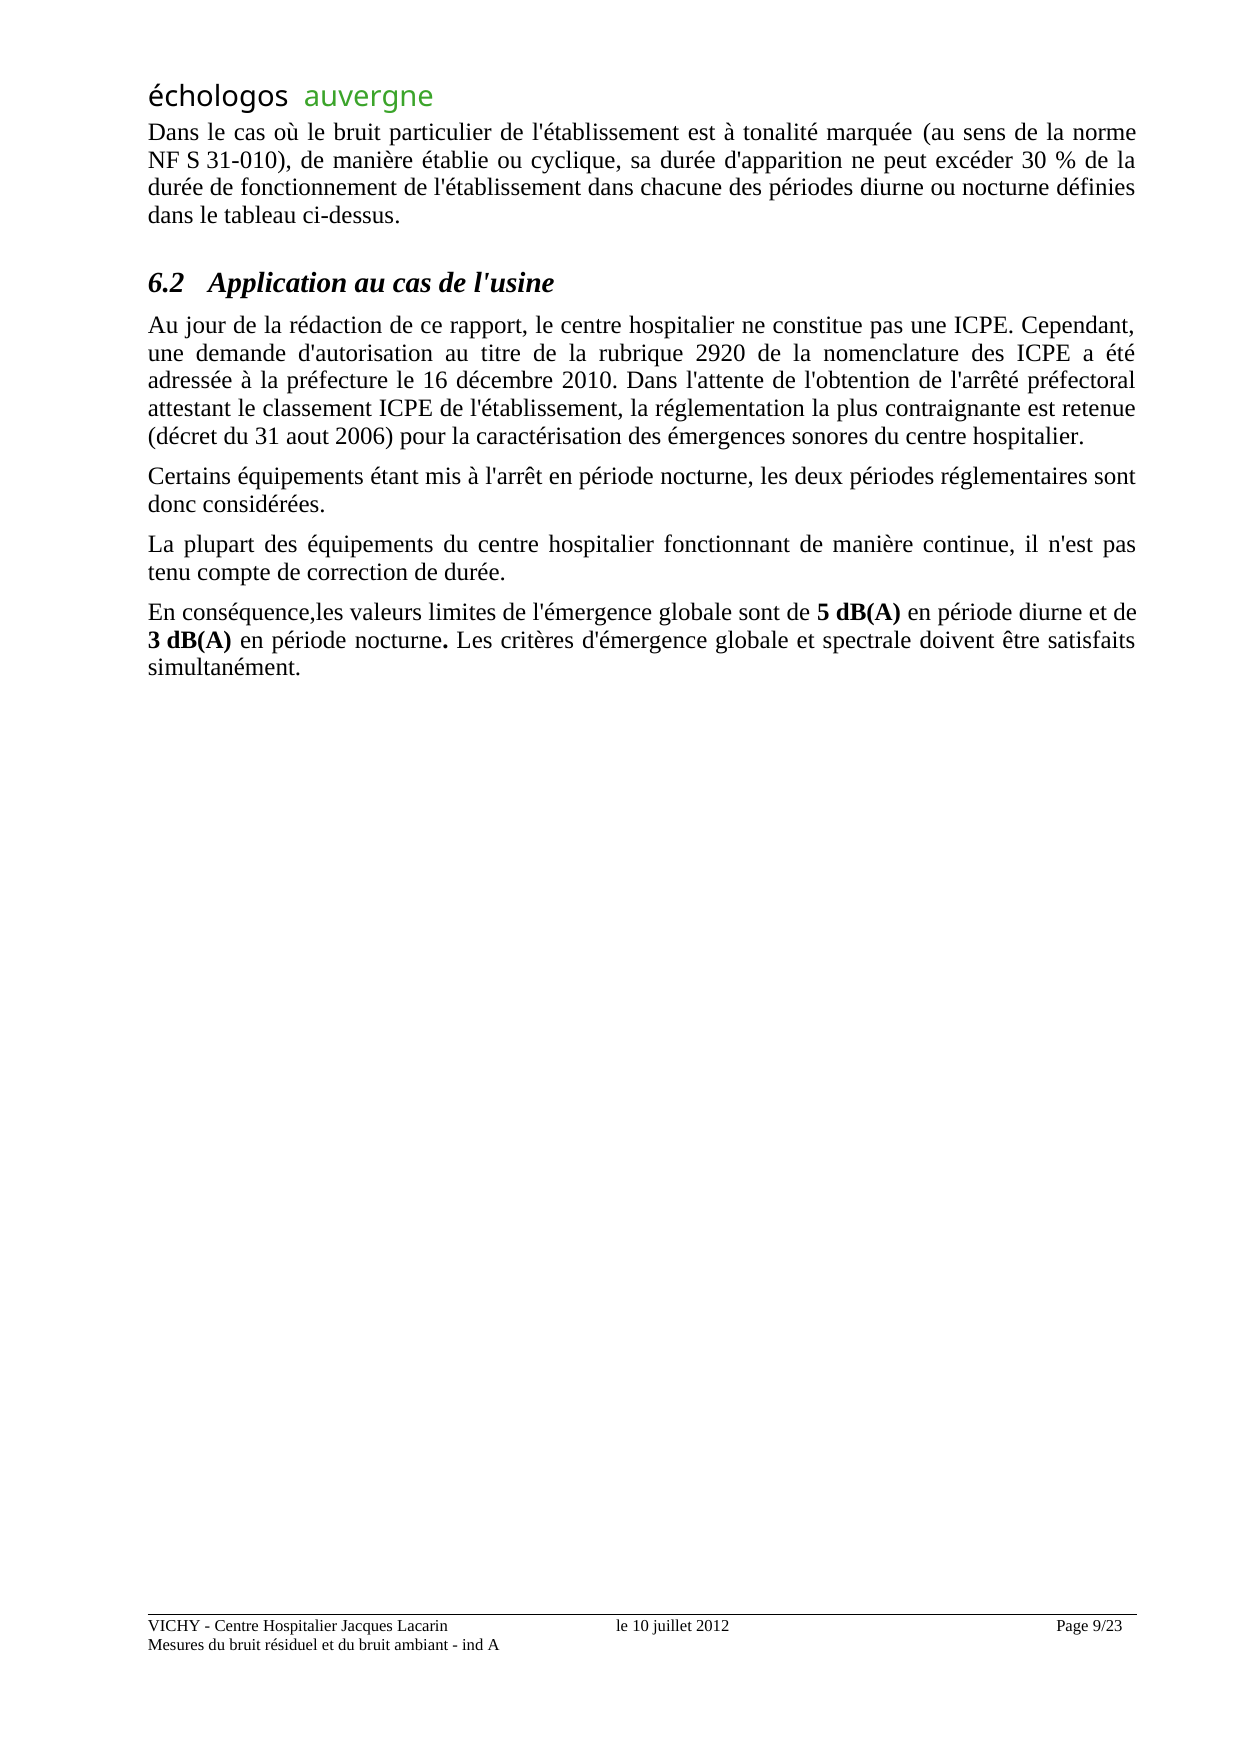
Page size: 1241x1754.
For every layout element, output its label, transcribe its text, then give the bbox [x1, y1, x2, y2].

text La plupart des équipements du centre hospitalier fonctionnant de manière continue, il n'est pas tenu compte de correction de durée. [148, 530, 1137, 586]
text Au jour de la rédaction de ce rapport, le centre hospitalier ne constitue pas une ICPE. Cependant, une demande d'autorisation au titre de la rubrique 2920 de la nomenclature des ICPE a été adressée à la préfecture le 16 décembre 2010. Dans l'attente de l'obtention de l'arrêté préfectoral attestant le classement ICPE de l'établissement, la réglementation la plus contraignante est retenue (décret du 31 aout 2006) pour la caractérisation des émergences sonores du centre hospitalier. [148, 311, 1137, 450]
text En conséquence,les valeurs limites de l'émergence globale sont de 5 dB(A) en période diurne et de 3 dB(A) en période nocturne. Les critères d'émergence globale et spectrale doivent être satisfaits simultanément. [148, 598, 1137, 681]
text Dans le cas où le bruit particulier de l'établissement est à tonalité marquée (au sens de la norme NF S 31-010), de manière établie ou cyclique, sa durée d'apparition ne peut excéder 30 % de la durée de fonctionnement de l'établissement dans chacune des périodes diurne ou nocturne définies dans le tableau ci-dessus. [148, 118, 1137, 229]
subtitle Application au cas de l'usine [148, 266, 1137, 299]
text Certains équipements étant mis à l'arrêt en période nocturne, les deux périodes réglementaires sont donc considérées. [148, 462, 1137, 518]
